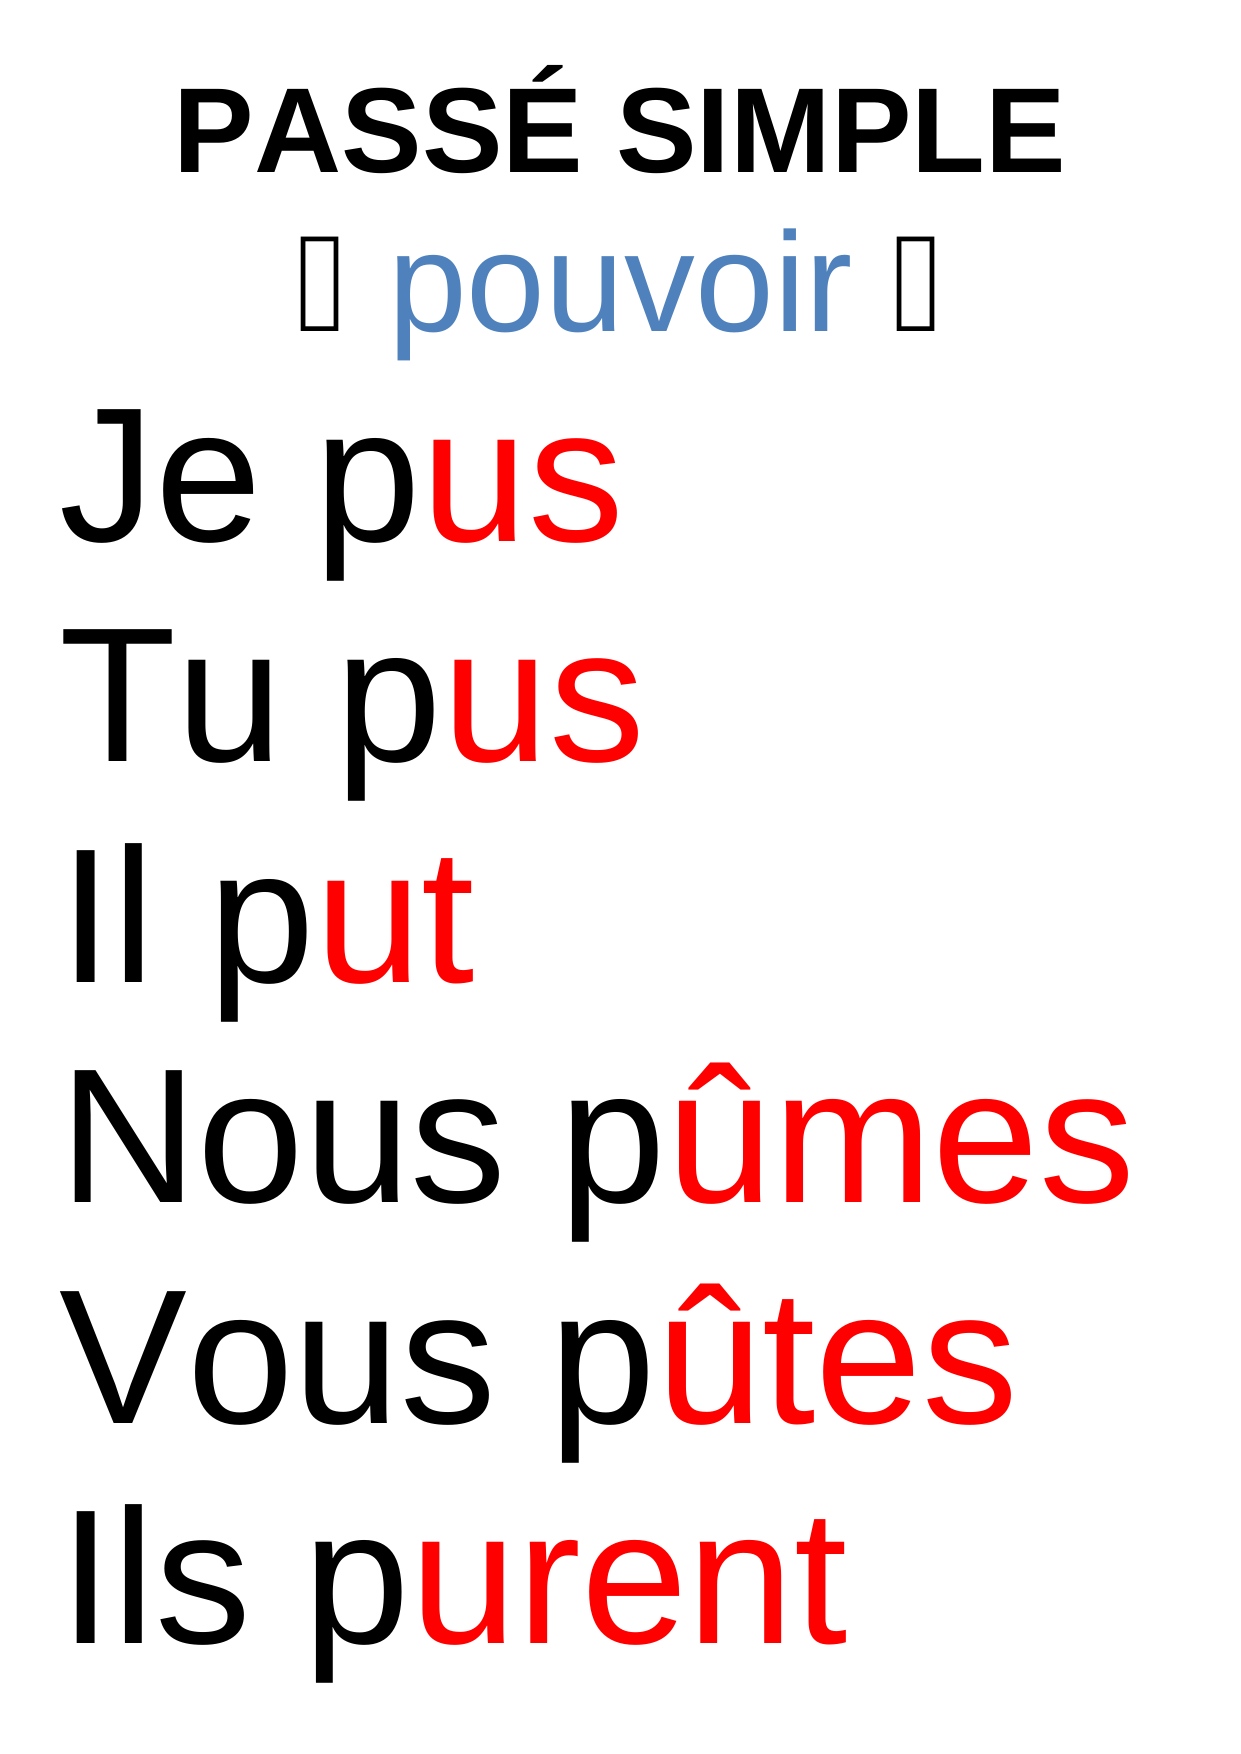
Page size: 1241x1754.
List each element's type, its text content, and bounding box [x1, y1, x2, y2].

text Ils purent [59, 1464, 1181, 1684]
text  pouvoir  [59, 198, 1181, 362]
text PASSÉ SIMPLE [59, 59, 1181, 198]
text Je pus [59, 362, 1181, 582]
text Il put [59, 802, 1181, 1023]
subtitle Tu pus [59, 582, 1181, 802]
text Vous pûtes [59, 1243, 1181, 1464]
subtitle Nous pûmes [59, 1023, 1181, 1243]
